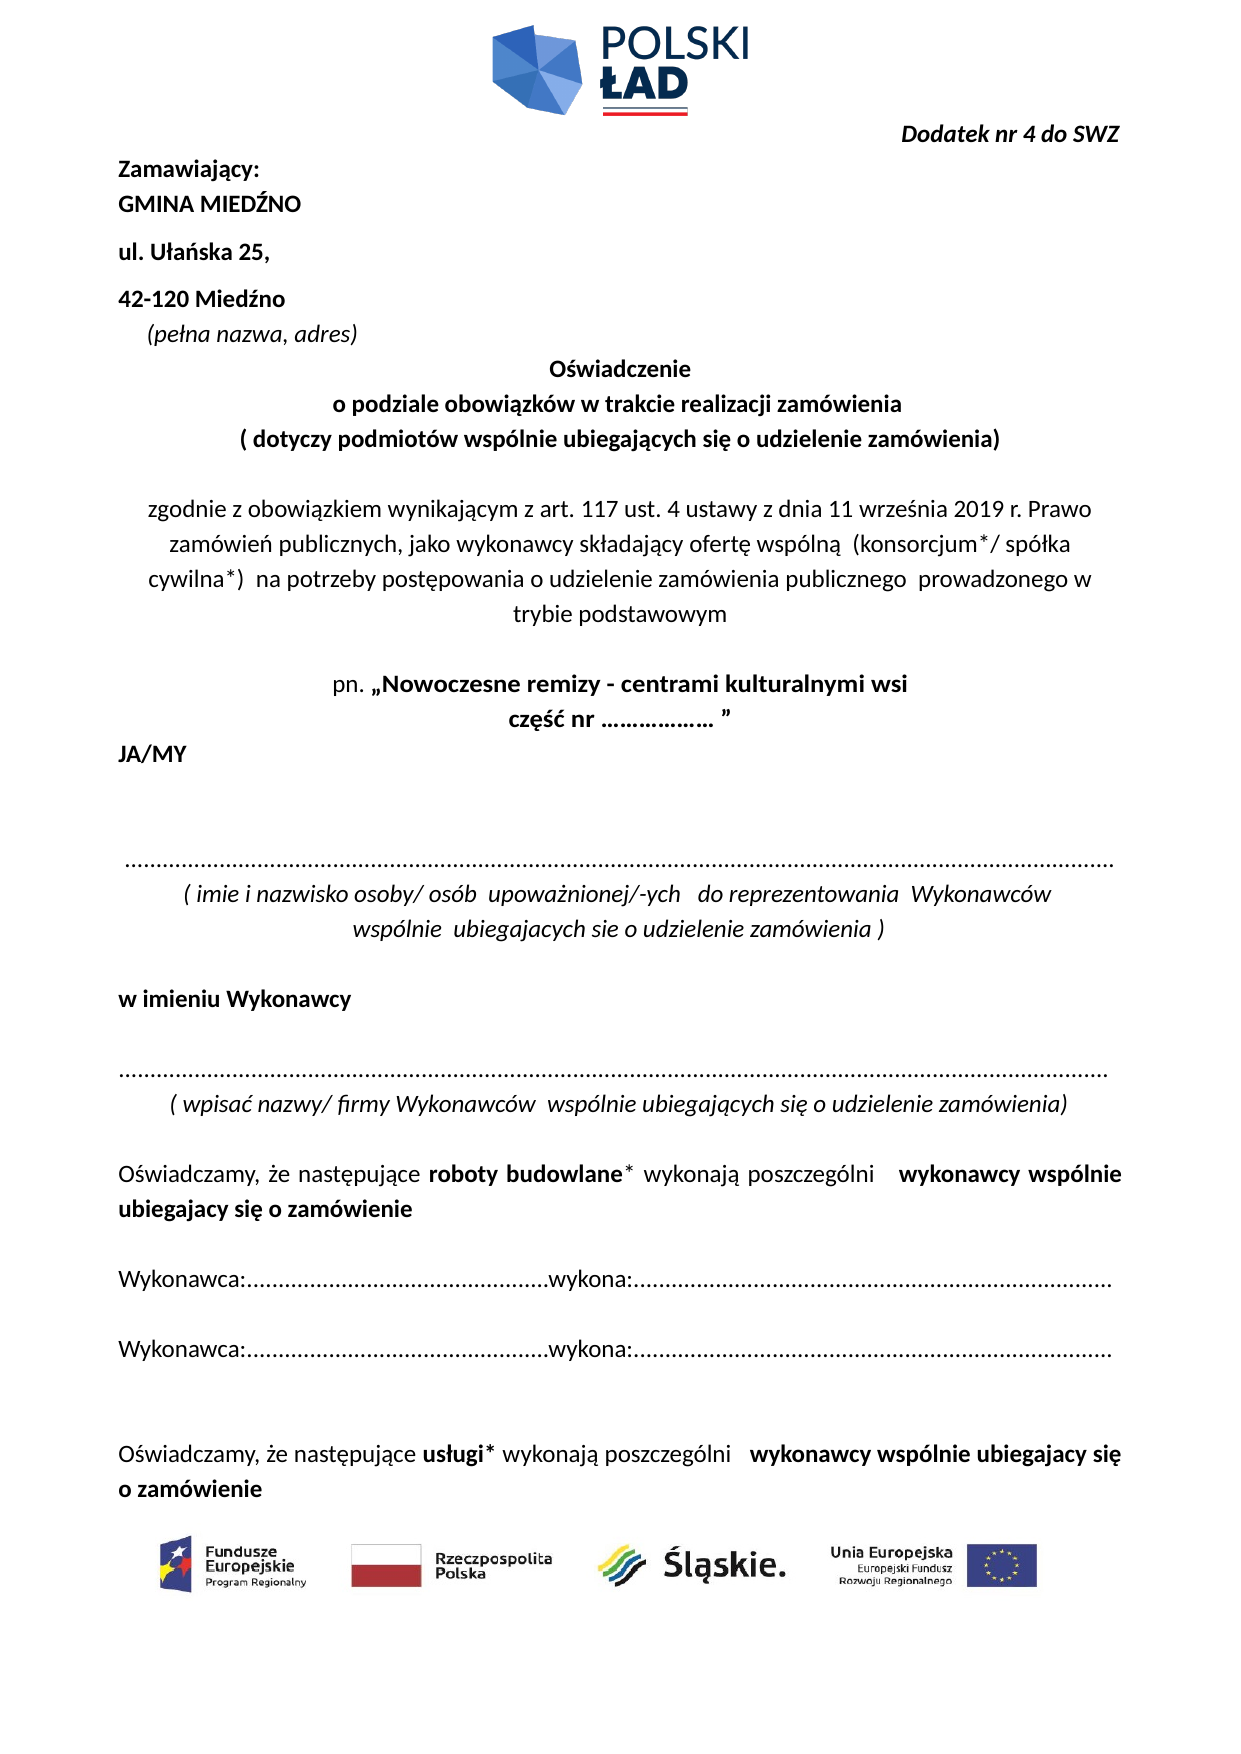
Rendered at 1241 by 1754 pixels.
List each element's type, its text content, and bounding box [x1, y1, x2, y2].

text ( wpisać nazwy/ firmy Wykonawców wspólnie ubiegających się o udzielenie zamówienia) [118, 1088, 1122, 1119]
text o podziale obowiązków w trakcie realizacji zamówienia ( dotyczy podmiotów wspólnie ubiegających się o udzielenie zamówienia) [118, 388, 1122, 454]
text w imieniu Wykonawcy [118, 983, 1122, 1014]
text Wykonawca:................................................wykona:............................................................................ [118, 1263, 1122, 1294]
text Zamawiający: [118, 153, 1122, 184]
text ul. Ułańska 25, [118, 236, 1122, 266]
text ( imie i nazwisko osoby/ osób upoważnionej/-ych do reprezentowania Wykonawców wspólnie ubiegajacych sie o udzielenie zamówienia ) [118, 878, 1122, 944]
text ............................................................................................................................................................. [118, 843, 1122, 874]
text (pełna nazwa, adres) [118, 318, 1122, 349]
text część nr ……………… ” [118, 703, 1122, 734]
text JA/MY [118, 738, 1122, 769]
text Oświadczamy, że następujące usługi* wykonają poszczególni wykonawcy wspólnie ubiegajacy się o zamówienie [118, 1438, 1122, 1504]
text GMINA MIEDŹNO [118, 188, 1122, 219]
text Oświadczenie [118, 353, 1122, 384]
text Dodatek nr 4 do SWZ [118, 118, 1122, 149]
text zgodnie z obowiązkiem wynikającym z art. 117 ust. 4 ustawy z dnia 11 września 2019 r. Prawo zamówień publicznych, jako wykonawcy składający ofertę wspólną (konsorcjum*/ spółka cywilna*) na potrzeby postępowania o udzielenie zamówienia publicznego prowadzonego w trybie podstawowym [118, 493, 1122, 629]
text Oświadczamy, że następujące roboty budowlane* wykonają poszczególni wykonawcy wspólnie ubiegajacy się o zamówienie [118, 1158, 1122, 1224]
text pn. „Nowoczesne remizy - centrami kulturalnymi wsi [118, 668, 1122, 699]
text 42-120 Miedźno [118, 283, 1122, 314]
text ............................................................................................................................................................. [118, 1053, 1122, 1084]
text Wykonawca:................................................wykona:............................................................................ [118, 1333, 1122, 1364]
